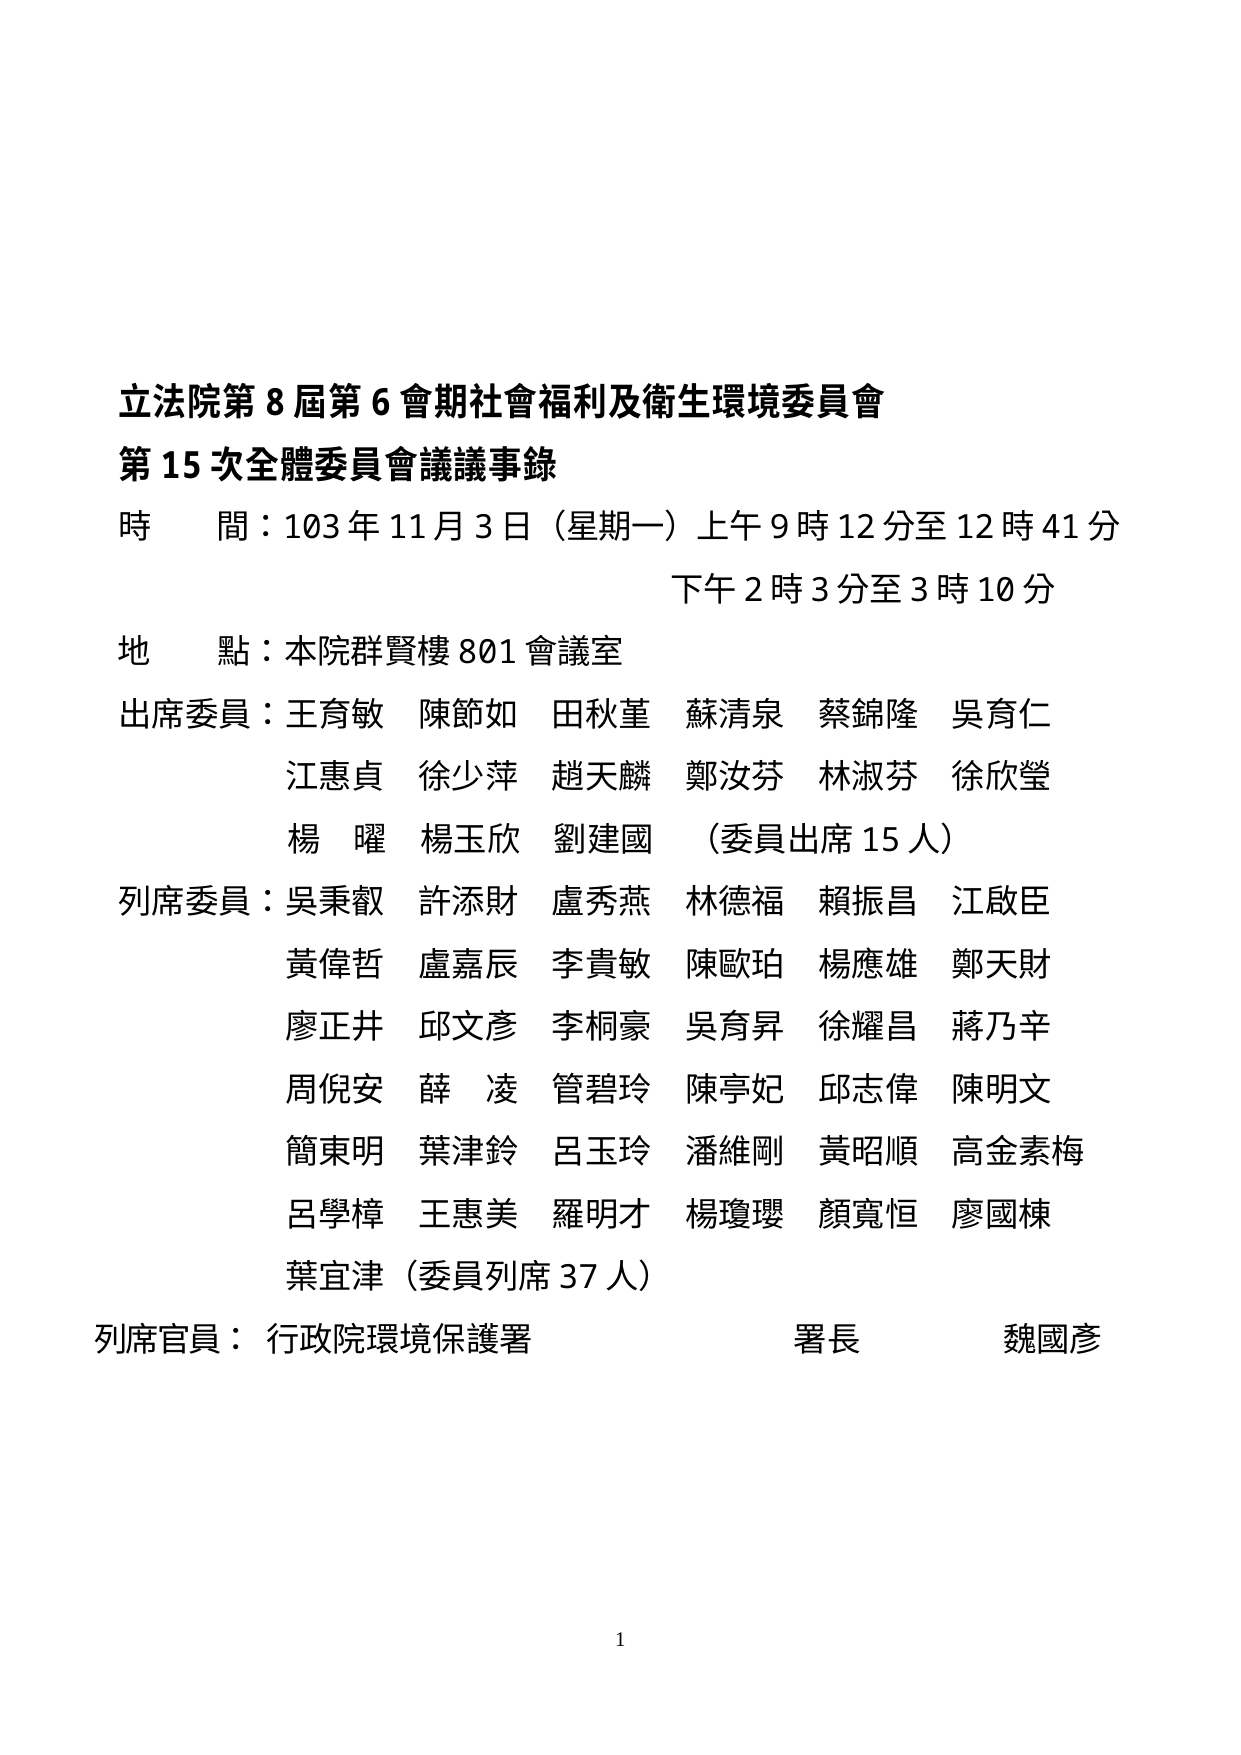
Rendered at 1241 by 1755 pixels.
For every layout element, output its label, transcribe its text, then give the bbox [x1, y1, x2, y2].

text 周倪安 薛 凌 管碧玲 陳亭妃 邱志偉 陳明文 [285, 1045, 1122, 1108]
text 呂學樟 王惠美 羅明才 楊瓊瓔 顏寬恒 廖國棟 [285, 1170, 1122, 1233]
table_header 列席官員： [91, 1295, 263, 1358]
text 地 點：本院群賢樓801會議室 [117, 608, 1122, 670]
text 楊 曜 楊玉欣 劉建國 （委員出席15人） [285, 795, 1122, 858]
table_header [776, 1295, 791, 1358]
table_header 署長 [791, 1295, 977, 1358]
text 江惠貞 徐少萍 趙天麟 鄭汝芬 林淑芬 徐欣瑩 [285, 733, 1122, 795]
text 出席委員：王育敏 陳節如 田秋堇 蘇清泉 蔡錦隆 吳育仁 [118, 670, 1122, 733]
text 下午2時3分至3時10分 [664, 545, 1122, 608]
text 簡東明 葉津鈴 呂玉玲 潘維剛 黃昭順 高金素梅 [285, 1108, 1122, 1170]
text 立法院第8屆第6會期社會福利及衛生環境委員會 [118, 358, 1122, 420]
text 第15次全體委員會議議事錄 [118, 420, 1122, 483]
text 黃偉哲 盧嘉辰 李貴敏 陳歐珀 楊應雄 鄭天財 [285, 920, 1122, 983]
text 列席委員：吳秉叡 許添財 盧秀燕 林德福 賴振昌 江啟臣 [118, 858, 1122, 920]
text 廖正井 邱文彥 李桐豪 吳育昇 徐耀昌 蔣乃辛 [285, 983, 1122, 1045]
table_header 魏國彥 [978, 1295, 1128, 1358]
text 葉宜津（委員列席37人） [285, 1233, 1122, 1295]
table_header 行政院環境保護署 [263, 1295, 776, 1358]
text 時 間：103年11月3日（星期一）上午9時12分至12時41分 [118, 483, 1122, 545]
